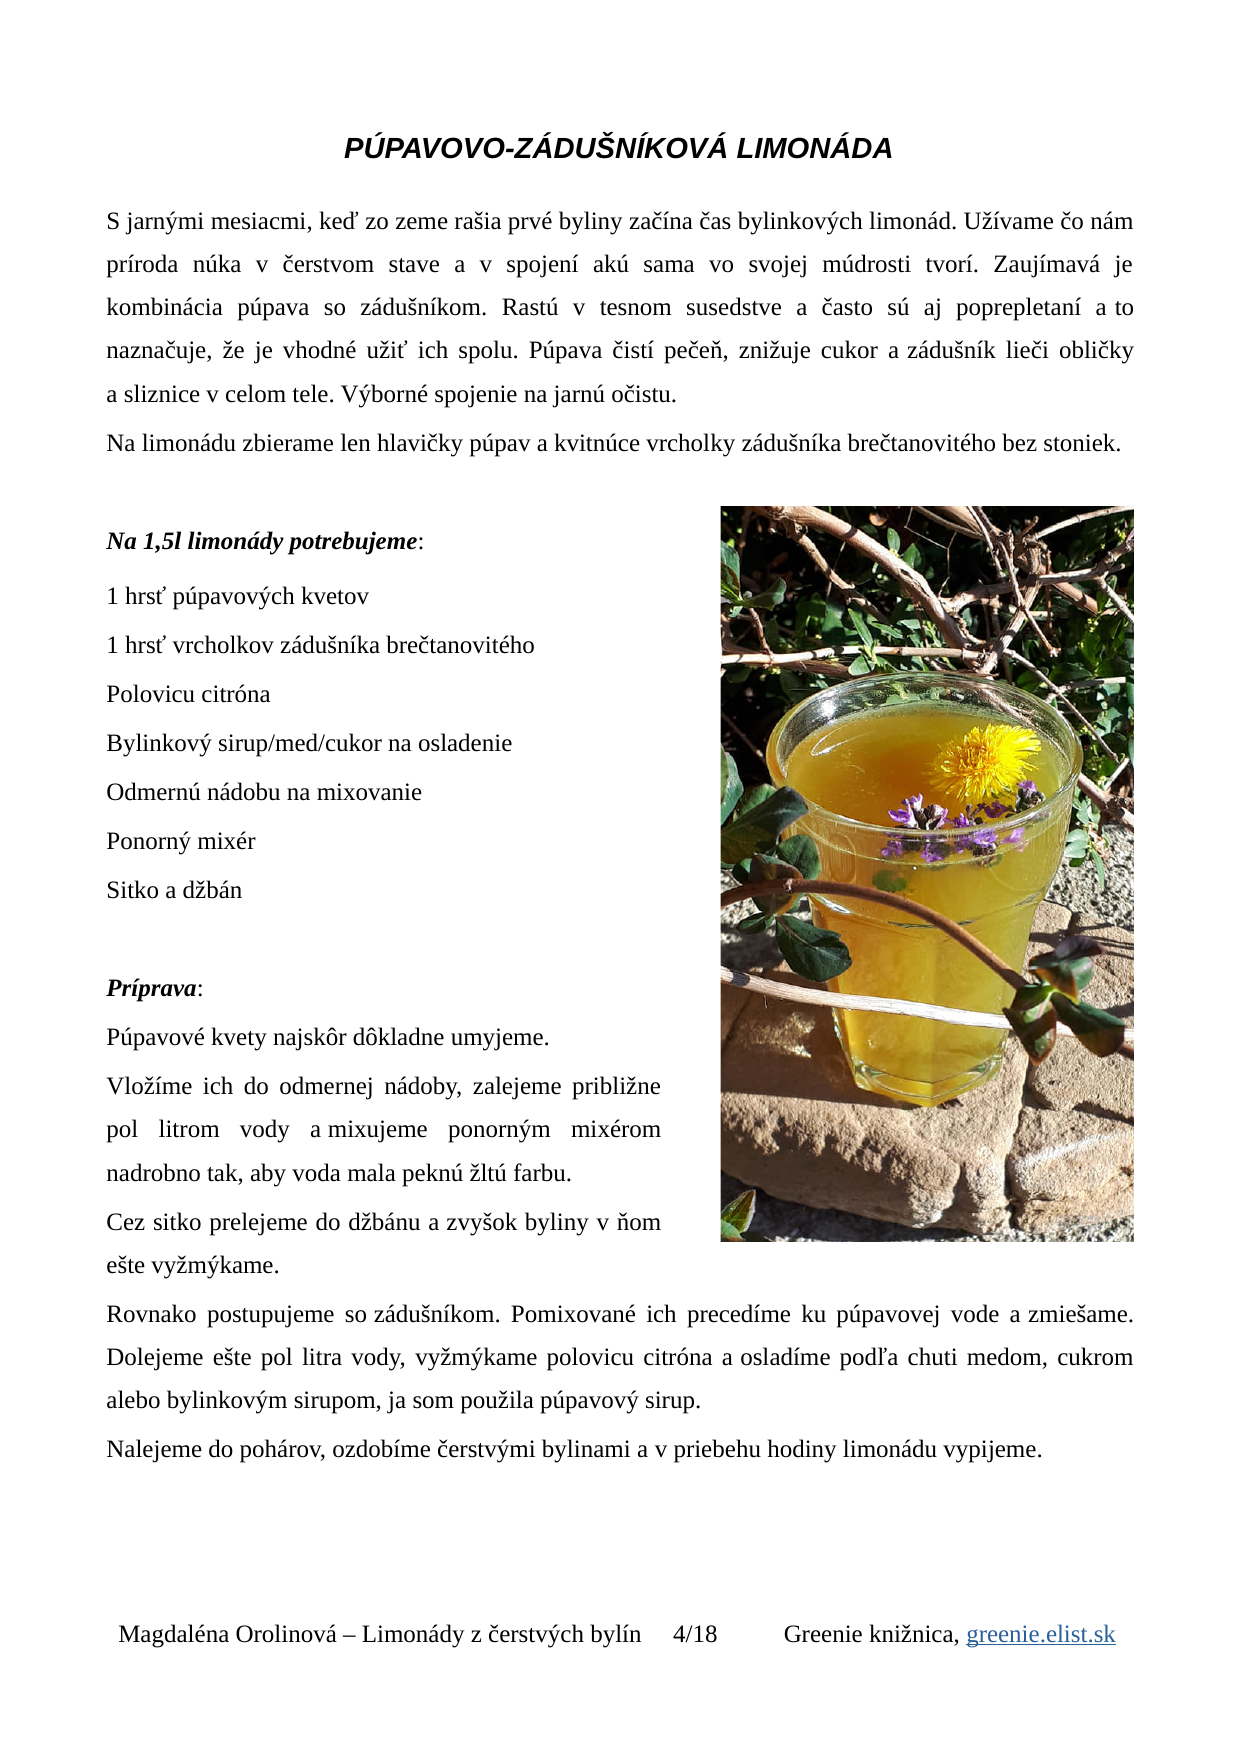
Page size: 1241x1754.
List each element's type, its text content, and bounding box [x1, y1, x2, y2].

text Cez sitko prelejeme do džbánu a zvyšok byliny v ňom ešte vyžmýkame. [106, 1207, 1134, 1278]
text Bylinkový sirup/med/cukor na osladenie [106, 728, 720, 757]
text S jarnými mesiacmi, keď zo zeme rašia prvé byliny začína čas bylinkových limonád. Užívame čo nám príroda núka v čerstvom stave a v spojení akú sama vo svojej múdrosti tvorí. Zaujímavá je kombinácia púpava so zádušníkom. Rastú v tesnom susedstve a často sú aj poprepletaní a to naznačuje, že je vhodné užiť ich spolu. Púpava čistí pečeň, znižuje cukor a zádušník lieči obličky a sliznice v celom tele. Výborné spojenie na jarnú očistu. [106, 206, 1134, 407]
text Sitko a džbán [106, 875, 720, 904]
text Rovnako postupujeme so zádušníkom. Pomixované ich precedíme ku púpavovej vode a zmiešame. Dolejeme ešte pol litra vody, vyžmýkame polovicu citróna a osladíme podľa chuti medom, cukrom alebo bylinkovým sirupom, ja som použila púpavový sirup. [106, 1299, 1134, 1414]
text Odmernú nádobu na mixovanie [106, 777, 720, 806]
picture [720, 506, 1134, 1242]
text 1 hrsť vrcholkov zádušníka brečtanovitého [106, 630, 720, 658]
text Príprava: [106, 973, 720, 1002]
text Ponorný mixér [106, 826, 720, 855]
text Na 1,5l limonády potrebujeme: [106, 526, 720, 554]
text 1 hrsť púpavových kvetov [106, 581, 720, 609]
text Púpavové kvety najskôr dôkladne umyjeme. [106, 1022, 720, 1051]
text Vložíme ich do odmernej nádoby, zalejeme približne pol litrom vody a mixujeme ponorným mixérom nadrobno tak, aby voda mala peknú žltú farbu. [106, 1071, 720, 1186]
text Polovicu citróna [106, 679, 720, 708]
text Na limonádu zbierame len hlavičky púpav a kvitnúce vrcholky zádušníka brečtanovitého bez stoniek. [106, 428, 1134, 456]
text Nalejeme do pohárov, ozdobíme čerstvými bylinami a v priebehu hodiny limonádu vypijeme. [106, 1434, 1134, 1463]
subtitle PÚPAVOVO-ZÁDUŠNÍKOVÁ LIMONÁDA [106, 131, 1134, 164]
